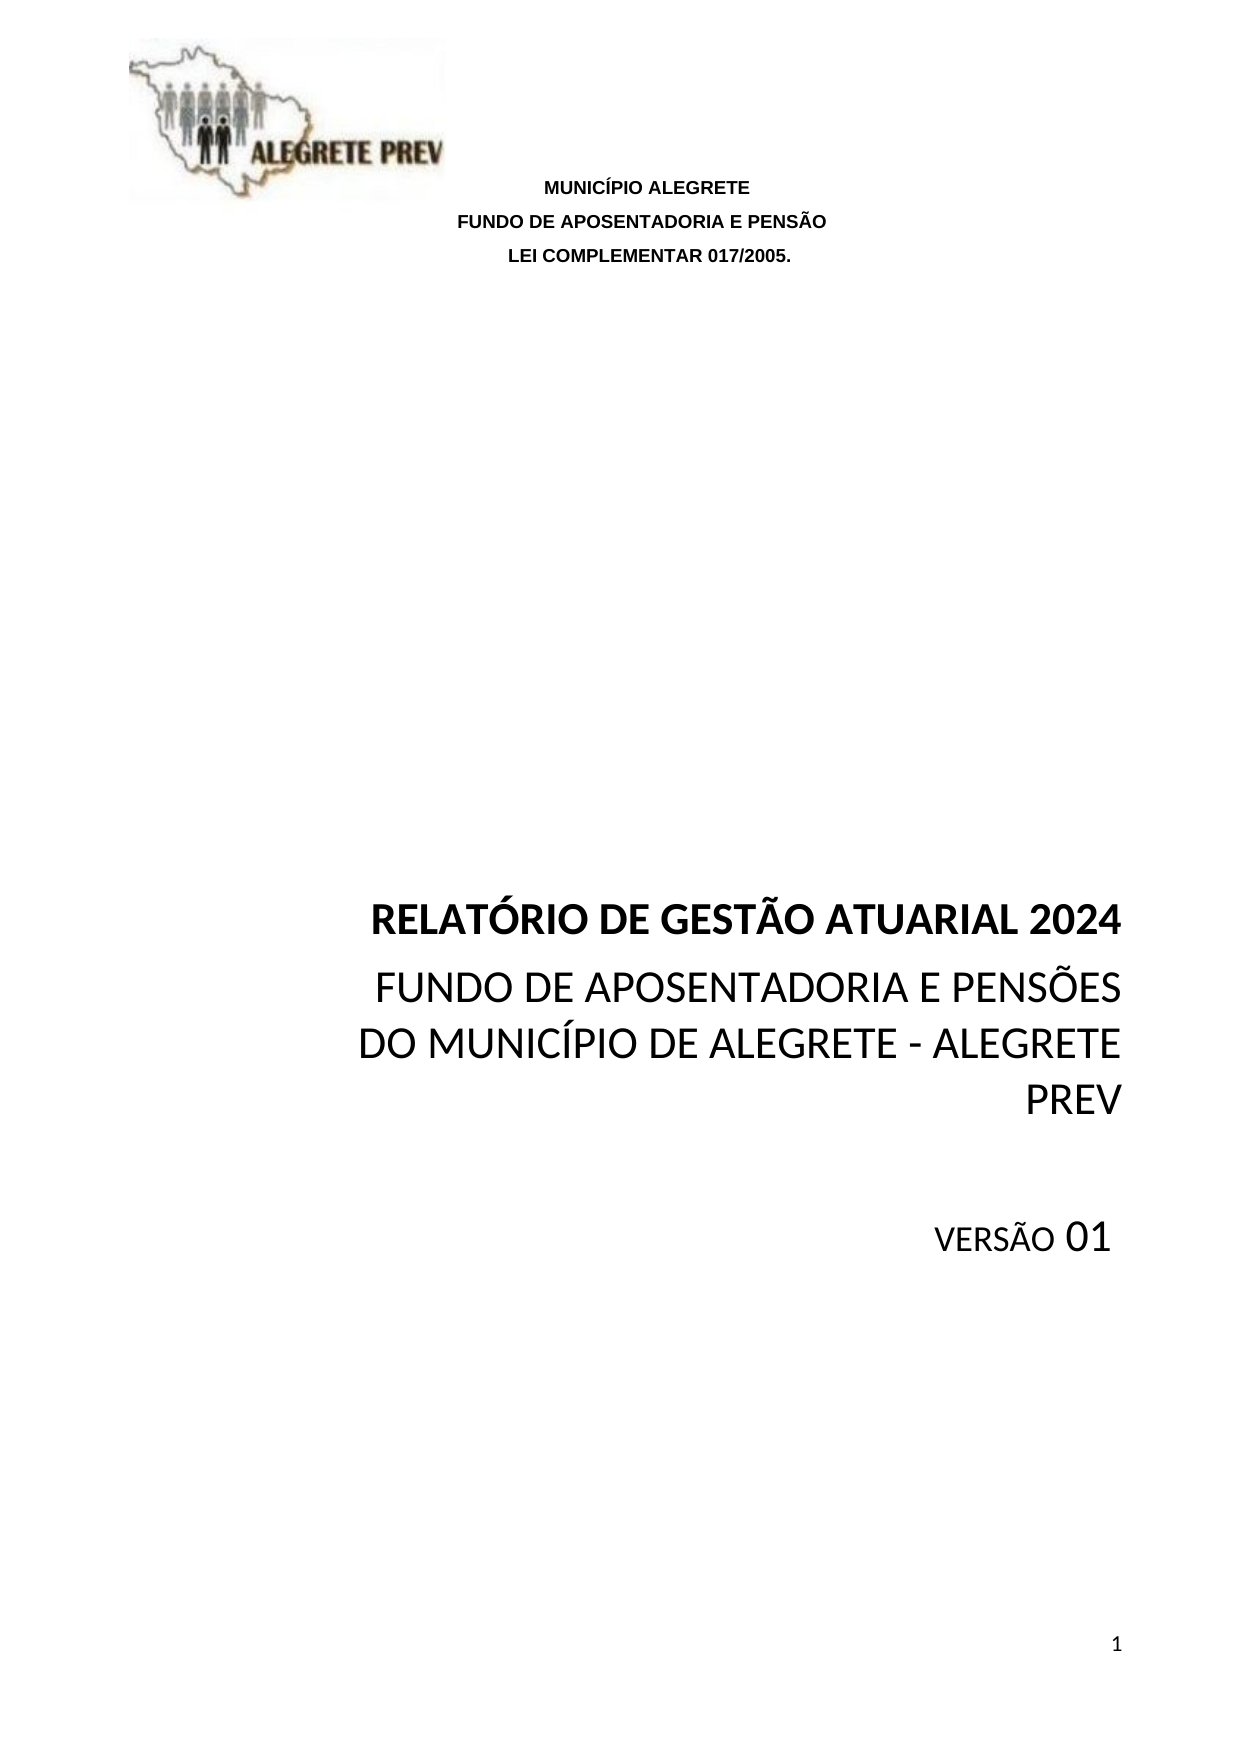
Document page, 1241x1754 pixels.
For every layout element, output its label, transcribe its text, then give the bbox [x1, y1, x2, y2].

text versão 01 [310, 1207, 1122, 1263]
text RELATÓRIO DE GESTÃO ATUARIAL 2024 [310, 890, 1122, 946]
picture [129, 38, 446, 213]
text FUNDO DE APOSENTADORIA E PENSÕES DO MUNICÍPIO DE ALEGRETE - ALEGRETE PREV [310, 958, 1122, 1126]
